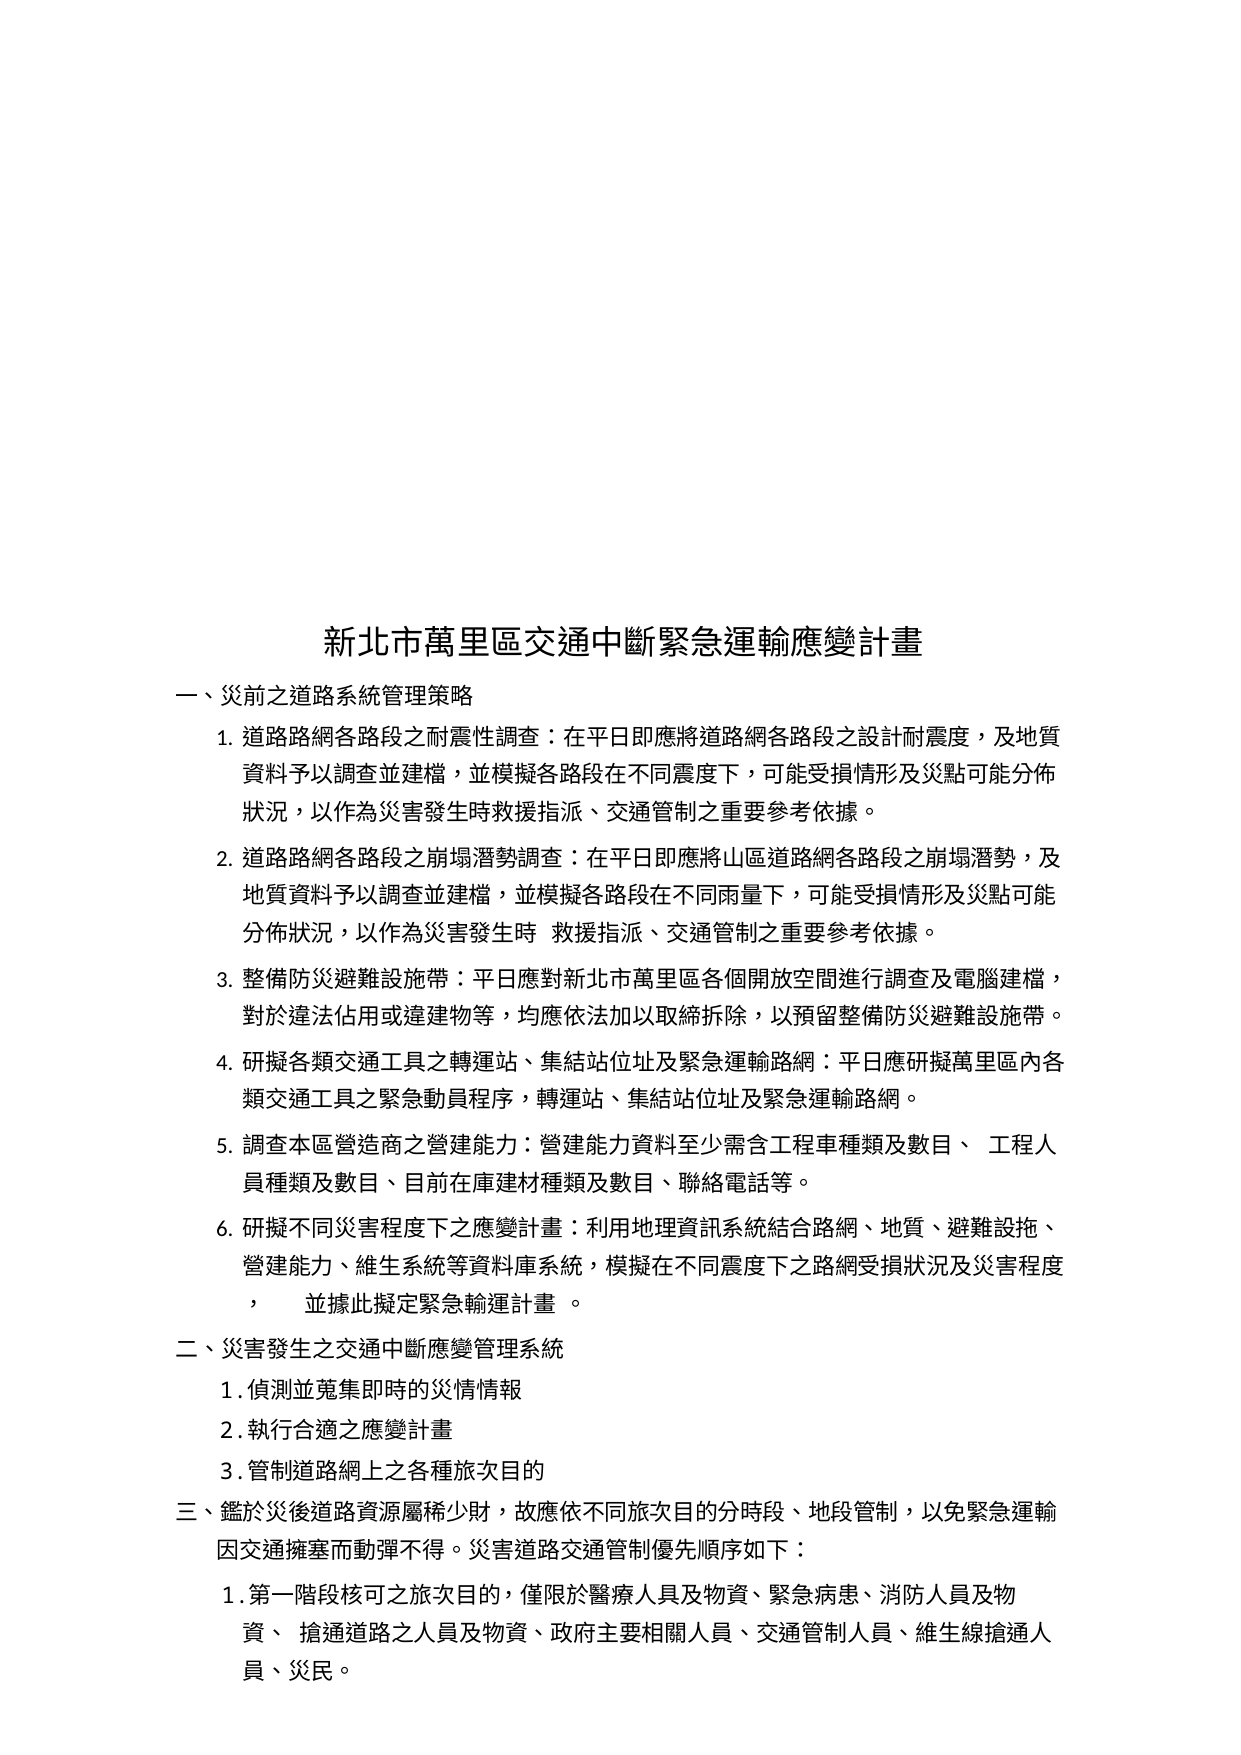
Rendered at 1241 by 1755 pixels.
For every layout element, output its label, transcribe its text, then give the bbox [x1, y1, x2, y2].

text 三、鑑於災後道路資源屬稀少財，故應依不同旅次目的分時段、地段管制，以免緊急運輸因交通擁塞而動彈不得。災害道路交通管制優先順序如下： [175, 1494, 1060, 1565]
text 二、災害發生之交通中斷應變管理系統 [175, 1331, 1072, 1364]
text 新北市萬里區交通中斷緊急運輸應變計畫 [175, 616, 1072, 664]
text 1.偵測並蒐集即時的災情情報 [219, 1371, 1072, 1405]
list 道路路網各路段之崩塌潛勢調查：在平日即應將山區道路網各路段之崩塌潛勢，及地質資料予以調查並建檔，並模擬各路段在不同雨量下，可能受損情形及災點可能分佈狀況，以作為災害發生時 救援指派、交通管制之重要參考依據。 [216, 839, 1072, 948]
text 一、災前之道路系統管理策略 [175, 678, 1072, 711]
list 道路路網各路段之耐震性調查：在平日即應將道路網各路段之設計耐震度，及地質資料予以調查並建檔，並模擬各路段在不同震度下，可能受損情形及災點可能分佈狀況，以作為災害發生時救援指派、交通管制之重要參考依據。 [216, 718, 1072, 827]
text 1.第一階段核可之旅次目的，僅限於醫療人具及物資、緊急病患、消防人員及物資、 搶通道路之人員及物資、政府主要相關人員、交通管制人員、維生線搶通人員、災民。 [221, 1577, 1061, 1686]
list 研擬不同災害程度下之應變計畫：利用地理資訊系統結合路網、地質、避難設拖、營建能力、維生系統等資料庫系統，模擬在不同震度下之路網受損狀況及災害程度 ， 並據此擬定緊急輸運計畫 。 [216, 1210, 1072, 1319]
text 3.管制道路網上之各種旅次目的 [219, 1453, 1072, 1486]
list 研擬各類交通工具之轉運站、集結站位址及緊急運輸路網：平日應研擬萬里區內各類交通工具之緊急動員程序，轉運站、集結站位址及緊急運輸路網。 [216, 1043, 1072, 1114]
text 2.執行合適之應變計畫 [219, 1412, 1072, 1446]
list 整備防災避難設施帶：平日應對新北市萬里區各個開放空間進行調查及電腦建檔，對於違法佔用或違建物等，均應依法加以取締拆除，以預留整備防災避難設施帶。 [216, 960, 1072, 1031]
list 調查本區營造商之營建能力：營建能力資料至少需含工程車種類及數目、 工程人員種類及數目、目前在庫建材種類及數目、聯絡電話等。 [216, 1127, 1072, 1198]
